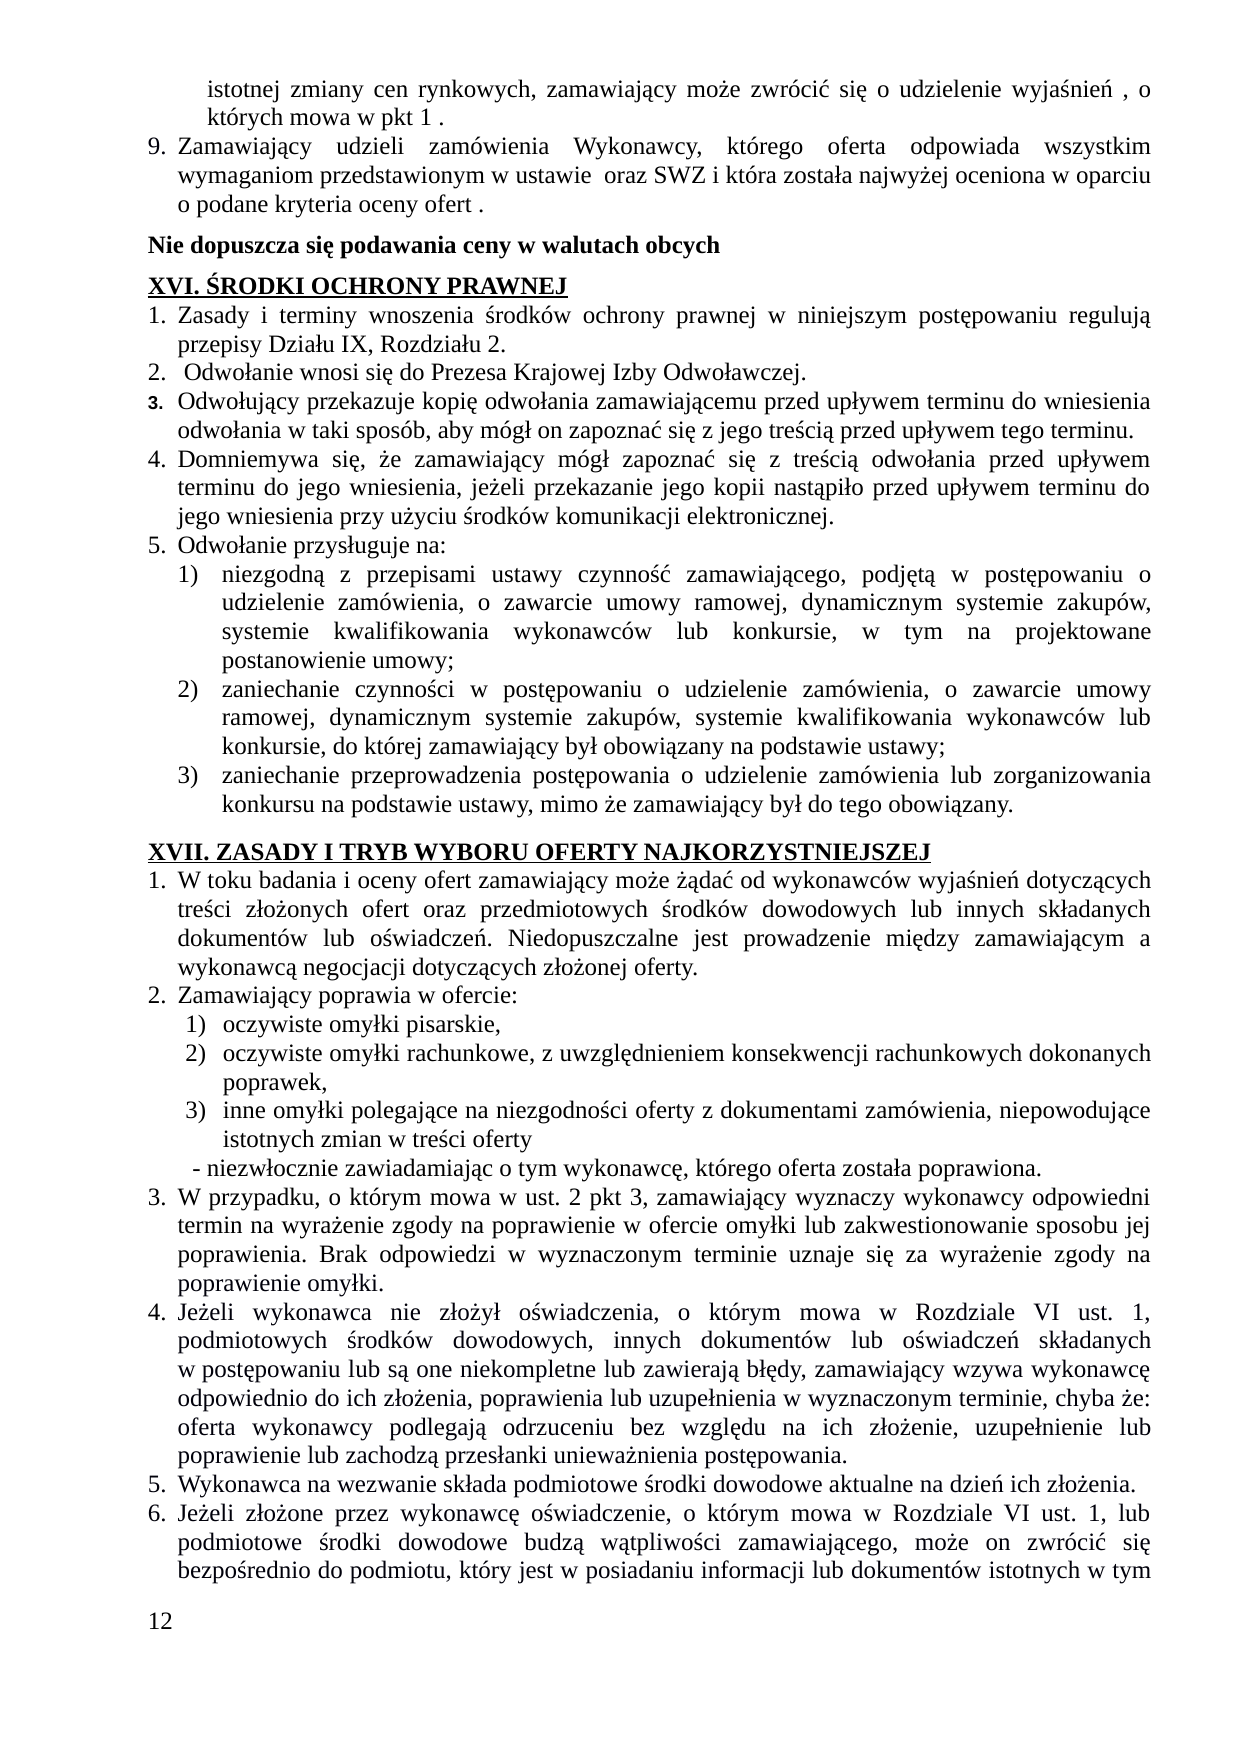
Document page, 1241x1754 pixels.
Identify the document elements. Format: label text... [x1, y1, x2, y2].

list W toku badania i oceny ofert zamawiający może żądać od wykonawców wyjaśnień dotyczących treści złożonych ofert oraz przedmiotowych środków dowodowych lub innych składanych dokumentów lub oświadczeń. Niedopuszczalne jest prowadzenie między zamawiającym a wykonawcą negocjacji dotyczących złożonej oferty. [148, 865, 1152, 980]
list niezgodną z przepisami ustawy czynność zamawiającego, podjętą w postępowaniu o udzielenie zamówienia, o zawarcie umowy ramowej, dynamicznym systemie zakupów, systemie kwalifikowania wykonawców lub konkursie, w tym na projektowane postanowienie umowy; [177, 559, 1152, 674]
list W przypadku, o którym mowa w ust. 2 pkt 3, zamawiający wyznaczy wykonawcy odpowiedni termin na wyrażenie zgody na poprawienie w ofercie omyłki lub zakwestionowanie sposobu jej poprawienia. Brak odpowiedzi w wyznaczonym terminie uznaje się za wyrażenie zgody na poprawienie omyłki. [148, 1182, 1152, 1297]
list Jeżeli wykonawca nie złożył oświadczenia, o którym mowa w Rozdziale VI ust. 1, podmiotowych środków dowodowych, innych dokumentów lub oświadczeń składanych w postępowaniu lub są one niekompletne lub zawierają błędy, zamawiający wzywa wykonawcę odpowiednio do ich złożenia, poprawienia lub uzupełnienia w wyznaczonym terminie, chyba że: oferta wykonawcy podlegają odrzuceniu bez względu na ich złożenie, uzupełnienie lub poprawienie lub zachodzą przesłanki unieważnienia postępowania. [148, 1297, 1152, 1469]
text Nie dopuszcza się podawania ceny w walutach obcych [148, 230, 1152, 259]
text XVI. ŚRODKI OCHRONY PRAWNEJ [148, 271, 1152, 300]
list Zasady i terminy wnoszenia środków ochrony prawnej w niniejszym postępowaniu regulują przepisy Działu IX, Rozdziału 2. [148, 300, 1152, 357]
list Wykonawca na wezwanie składa podmiotowe środki dowodowe aktualne na dzień ich złożenia. [148, 1469, 1152, 1498]
list Jeżeli złożone przez wykonawcę oświadczenie, o którym mowa w Rozdziale VI ust. 1, lub podmiotowe środki dowodowe budzą wątpliwości zamawiającego, może on zwrócić się bezpośrednio do podmiotu, który jest w posiadaniu informacji lub dokumentów istotnych w tym [148, 1498, 1152, 1584]
list Odwołujący przekazuje kopię odwołania zamawiającemu przed upływem terminu do wniesienia odwołania w taki sposób, aby mógł on zapoznać się z jego treścią przed upływem tego terminu. [148, 386, 1152, 444]
list Zamawiający udzieli zamówienia Wykonawcy, którego oferta odpowiada wszystkim wymaganiom przedstawionym w ustawie oraz SWZ i która została najwyżej oceniona w oparciu o podane kryteria oceny ofert . [148, 131, 1152, 217]
list Odwołanie przysługuje na: [148, 530, 1152, 559]
list Odwołanie wnosi się do Prezesa Krajowej Izby Odwoławczej. [148, 357, 1152, 386]
text XVII. ZASADY I TRYB WYBORU OFERTY NAJKORZYSTNIEJSZEJ [148, 837, 1152, 865]
list Domniemywa się, że zamawiający mógł zapoznać się z treścią odwołania przed upływem terminu do jego wniesienia, jeżeli przekazanie jego kopii nastąpiło przed upływem terminu do jego wniesienia przy użyciu środków komunikacji elektronicznej. [148, 444, 1152, 530]
list zaniechanie przeprowadzenia postępowania o udzielenie zamówienia lub zorganizowania konkursu na podstawie ustawy, mimo że zamawiający był do tego obowiązany. [177, 760, 1152, 817]
list oczywiste omyłki rachunkowe, z uwzględnieniem konsekwencji rachunkowych dokonanych poprawek, [185, 1038, 1152, 1095]
list zaniechanie czynności w postępowaniu o udzielenie zamówienia, o zawarcie umowy ramowej, dynamicznym systemie zakupów, systemie kwalifikowania wykonawców lub konkursie, do której zamawiający był obowiązany na podstawie ustawy; [177, 674, 1152, 760]
list inne omyłki polegające na niezgodności oferty z dokumentami zamówienia, niepowodujące istotnych zmian w treści oferty [185, 1095, 1152, 1153]
list istotnej zmiany cen rynkowych, zamawiający może zwrócić się o udzielenie wyjaśnień , o których mowa w pkt 1 . [177, 74, 1152, 131]
text - niezwłocznie zawiadamiając o tym wykonawcę, którego oferta została poprawiona. [177, 1153, 1152, 1182]
list oczywiste omyłki pisarskie, [185, 1009, 1152, 1038]
list Zamawiający poprawia w ofercie: [148, 980, 1152, 1009]
